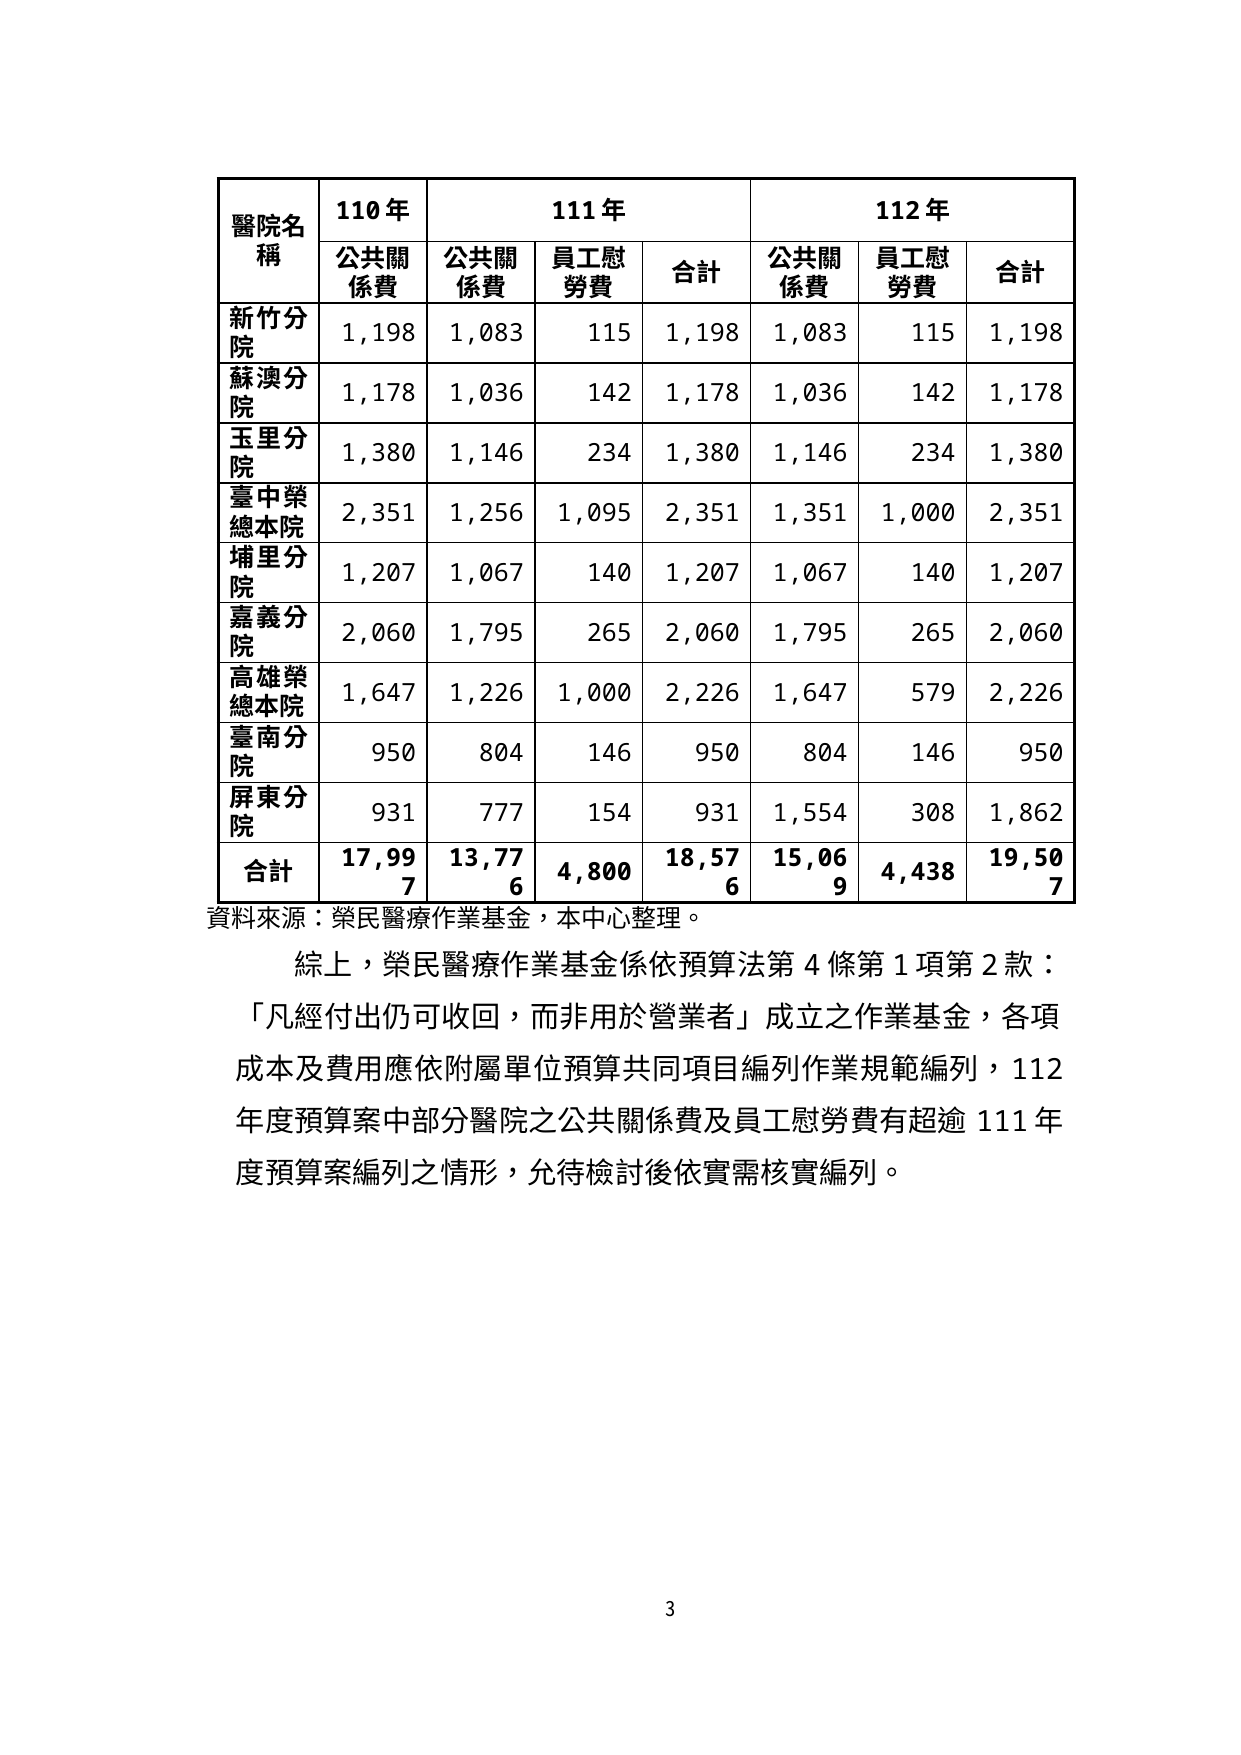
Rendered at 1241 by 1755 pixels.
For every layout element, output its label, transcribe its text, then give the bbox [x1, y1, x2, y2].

table_cell 1,083 [428, 304, 534, 362]
table_cell 臺中榮總本院 [220, 484, 318, 542]
table_cell 1,146 [428, 424, 534, 482]
table_cell 1,647 [320, 663, 426, 722]
table_cell 1,178 [320, 364, 426, 422]
table_cell 1,198 [643, 304, 750, 362]
table_cell 嘉義分院 [220, 603, 318, 662]
table_cell 4,438 [859, 843, 966, 901]
table_header 111年 [428, 180, 750, 241]
table_cell 玉里分院 [220, 424, 318, 482]
table_cell 265 [859, 603, 966, 662]
table_cell 146 [859, 723, 966, 781]
table_cell 931 [320, 783, 426, 841]
text 資料來源：榮民醫療作業基金，本中心整理。 [207, 904, 1063, 933]
table_cell 777 [428, 783, 534, 841]
table_cell 1,178 [967, 364, 1073, 422]
table_cell 1,351 [751, 484, 858, 542]
table_cell 2,226 [643, 663, 750, 722]
table_cell 1,207 [967, 543, 1073, 602]
table_cell 1,207 [320, 543, 426, 602]
table_cell 員工慰勞費 [536, 242, 642, 302]
table_cell 屏東分院 [220, 783, 318, 841]
table_cell 13,776 [428, 843, 534, 901]
table_cell 公共關係費 [751, 242, 858, 302]
table_cell 1,067 [428, 543, 534, 602]
table_cell 154 [536, 783, 642, 841]
table_cell 1,380 [967, 424, 1073, 482]
table_cell 234 [536, 424, 642, 482]
table_cell 804 [751, 723, 858, 781]
table_cell 1,067 [751, 543, 858, 602]
table_header 110年 [320, 180, 426, 241]
table_cell 1,554 [751, 783, 858, 841]
table_cell 579 [859, 663, 966, 722]
table_cell 140 [859, 543, 966, 602]
table_cell 950 [643, 723, 750, 781]
table_cell 146 [536, 723, 642, 781]
table_cell 804 [428, 723, 534, 781]
table_cell 1,795 [428, 603, 534, 662]
table_cell 1,380 [643, 424, 750, 482]
table_cell 1,178 [643, 364, 750, 422]
table_cell 4,800 [536, 843, 642, 901]
table_cell 2,226 [967, 663, 1073, 722]
table_cell 臺南分院 [220, 723, 318, 781]
table_cell 1,647 [751, 663, 858, 722]
table_cell 新竹分院 [220, 304, 318, 362]
table_cell 142 [536, 364, 642, 422]
table_cell 1,226 [428, 663, 534, 722]
table_cell 950 [320, 723, 426, 781]
table_cell 1,036 [428, 364, 534, 422]
table_cell 1,000 [536, 663, 642, 722]
table_cell 950 [967, 723, 1073, 781]
table_cell 2,351 [967, 484, 1073, 542]
table_cell 115 [859, 304, 966, 362]
table_cell 1,862 [967, 783, 1073, 841]
table_cell 合計 [967, 242, 1073, 302]
table_cell 140 [536, 543, 642, 602]
table_cell 公共關係費 [428, 242, 534, 302]
table_cell 蘇澳分院 [220, 364, 318, 422]
table_header 醫院名稱 [220, 180, 318, 302]
table_cell 員工慰勞費 [859, 242, 966, 302]
table_header 112年 [751, 180, 1073, 241]
table_cell 15,069 [751, 843, 858, 901]
table_cell 265 [536, 603, 642, 662]
table_cell 公共關係費 [320, 242, 426, 302]
table_cell 1,083 [751, 304, 858, 362]
table_cell 2,351 [320, 484, 426, 542]
table_cell 115 [536, 304, 642, 362]
table_cell 合計 [220, 843, 318, 901]
table_cell 1,146 [751, 424, 858, 482]
table_cell 埔里分院 [220, 543, 318, 602]
table_cell 1,198 [967, 304, 1073, 362]
table_cell 142 [859, 364, 966, 422]
table_cell 1,198 [320, 304, 426, 362]
table_cell 1,380 [320, 424, 426, 482]
table_cell 高雄榮總本院 [220, 663, 318, 722]
table_cell 1,207 [643, 543, 750, 602]
table_cell 19,507 [967, 843, 1073, 901]
table_cell 18,576 [643, 843, 750, 901]
table_cell 2,060 [967, 603, 1073, 662]
table_cell 308 [859, 783, 966, 841]
table_cell 1,095 [536, 484, 642, 542]
table_cell 1,036 [751, 364, 858, 422]
table_cell 1,795 [751, 603, 858, 662]
table_cell 1,000 [859, 484, 966, 542]
table_cell 2,060 [320, 603, 426, 662]
table_cell 17,997 [320, 843, 426, 901]
table_cell 2,351 [643, 484, 750, 542]
table_cell 234 [859, 424, 966, 482]
table_cell 931 [643, 783, 750, 841]
table_cell 2,060 [643, 603, 750, 662]
text 綜上，榮民醫療作業基金係依預算法第4條第1項第2款：「凡經付出仍可收回，而非用於營業者」成立之作業基金，各項成本及費用應依附屬單位預算共同項目編列作業規範編列，112年度預算案中部分醫院之公共關係費及員工慰勞費有超逾111年度預算案編列之情形，允待檢討後依實需核實編列。 [236, 933, 1063, 1194]
table_cell 1,256 [428, 484, 534, 542]
table_cell 合計 [643, 242, 750, 302]
